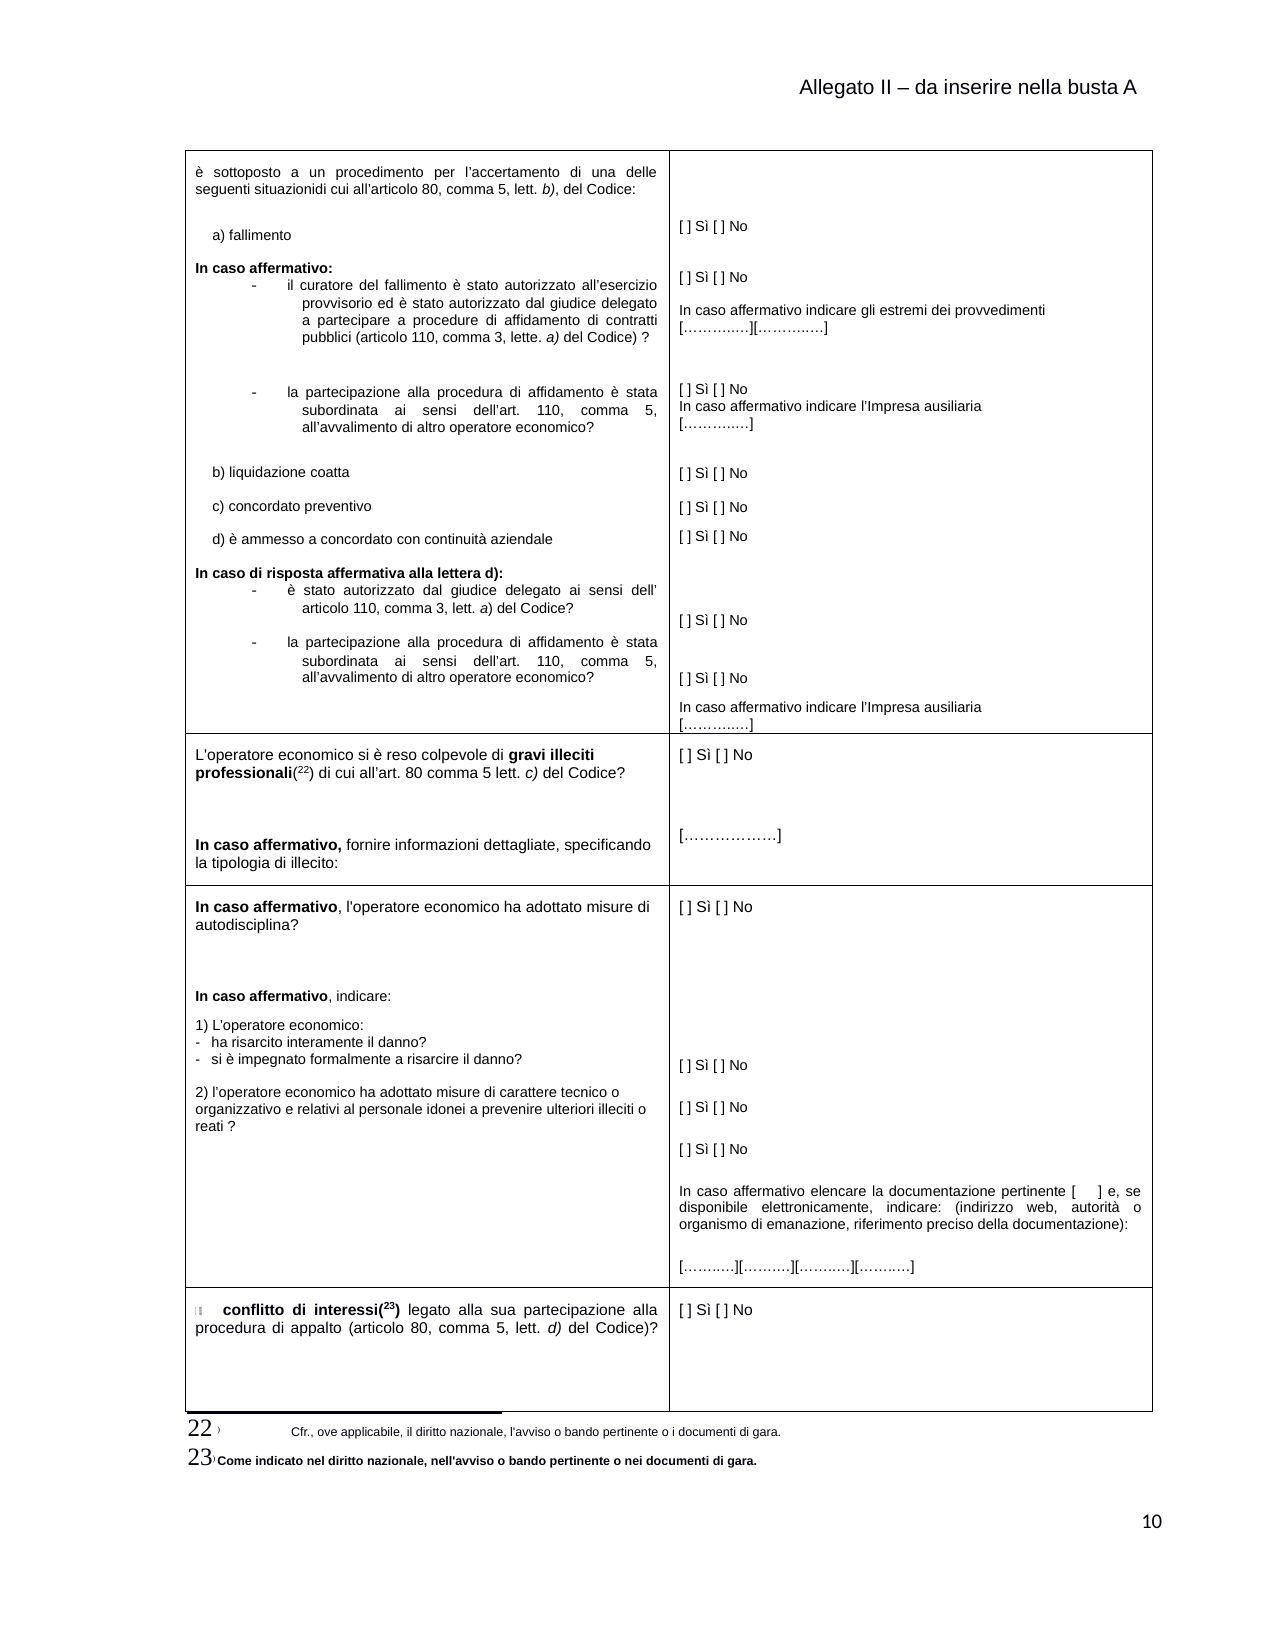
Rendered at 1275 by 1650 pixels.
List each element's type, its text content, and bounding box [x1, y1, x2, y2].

table_cell è sottoposto a un procedimento per l’accertamento di una delle seguenti situazionidi cui all’articolo 80, comma 5, lett. b), del Codice: a) fallimento In caso affermativo: il curatore del fallimento è stato autorizzato all’esercizio provvisorio ed è stato autorizzato dal giudice delegato a partecipare a procedure di affidamento di contratti pubblici (articolo 110, comma 3, lette. a) del Codice) ? la partecipazione alla procedura di affidamento è stata subordinata ai sensi dell’art. 110, comma 5, all’avvalimento di altro operatore economico? b) liquidazione coatta c) concordato preventivo d) è ammesso a concordato con continuità aziendale In caso di risposta affermativa alla lettera d): è stato autorizzato dal giudice delegato ai sensi dell’ articolo 110, comma 3, lett. a) del Codice? la partecipazione alla procedura di affidamento è stata subordinata ai sensi dell’art. 110, comma 5, all’avvalimento di altro operatore economico? [186, 151, 669, 733]
table_cell [ ] Sì [ ] No [ ] Sì [ ] No In caso affermativo indicare gli estremi dei provvedimenti [………..…][………..…] [ ] Sì [ ] No In caso affermativo indicare l’Impresa ausiliaria [………..…] [ ] Sì [ ] No [ ] Sì [ ] No [ ] Sì [ ] No [ ] Sì [ ] No [ ] Sì [ ] No In caso affermativo indicare l’Impresa ausiliaria [………..…] [670, 151, 1152, 733]
table_cell [ ] Sì [ ] No [………………] [670, 734, 1152, 884]
table_cell L'operatore economico è a conoscenza di qualsiasi conflitto di interessi() legato alla sua partecipazione alla procedura di appalto (articolo 80, comma 5, lett. d) del Codice)? In caso affermativo, fornire informazioni dettagliate sulle modalità con cui è stato risolto il conflitto di interessi: [186, 1288, 669, 1411]
table_cell [ ] Sì [ ] No [ ] Sì [ ] No [ ] Sì [ ] No [ ] Sì [ ] No In caso affermativo elencare la documentazione pertinente [ ] e, se disponibile elettronicamente, indicare: (indirizzo web, autorità o organismo di emanazione, riferimento preciso della documentazione): [……..…][…….…][……..…][……..…] [670, 886, 1152, 1287]
table_cell [ ] Sì [ ] No [670, 1288, 1152, 1411]
table_cell In caso affermativo, l'operatore economico ha adottato misure di autodisciplina? In caso affermativo, indicare: 1) L’operatore economico: - ha risarcito interamente il danno? - si è impegnato formalmente a risarcire il danno? 2) l’operatore economico ha adottato misure di carattere tecnico o organizzativo e relativi al personale idonei a prevenire ulteriori illeciti o reati ? [186, 886, 669, 1287]
table_cell L'operatore economico si è reso colpevole di gravi illeciti professionali() di cui all’art. 80 comma 5 lett. c) del Codice? In caso affermativo, fornire informazioni dettagliate, specificando la tipologia di illecito: [186, 734, 669, 884]
